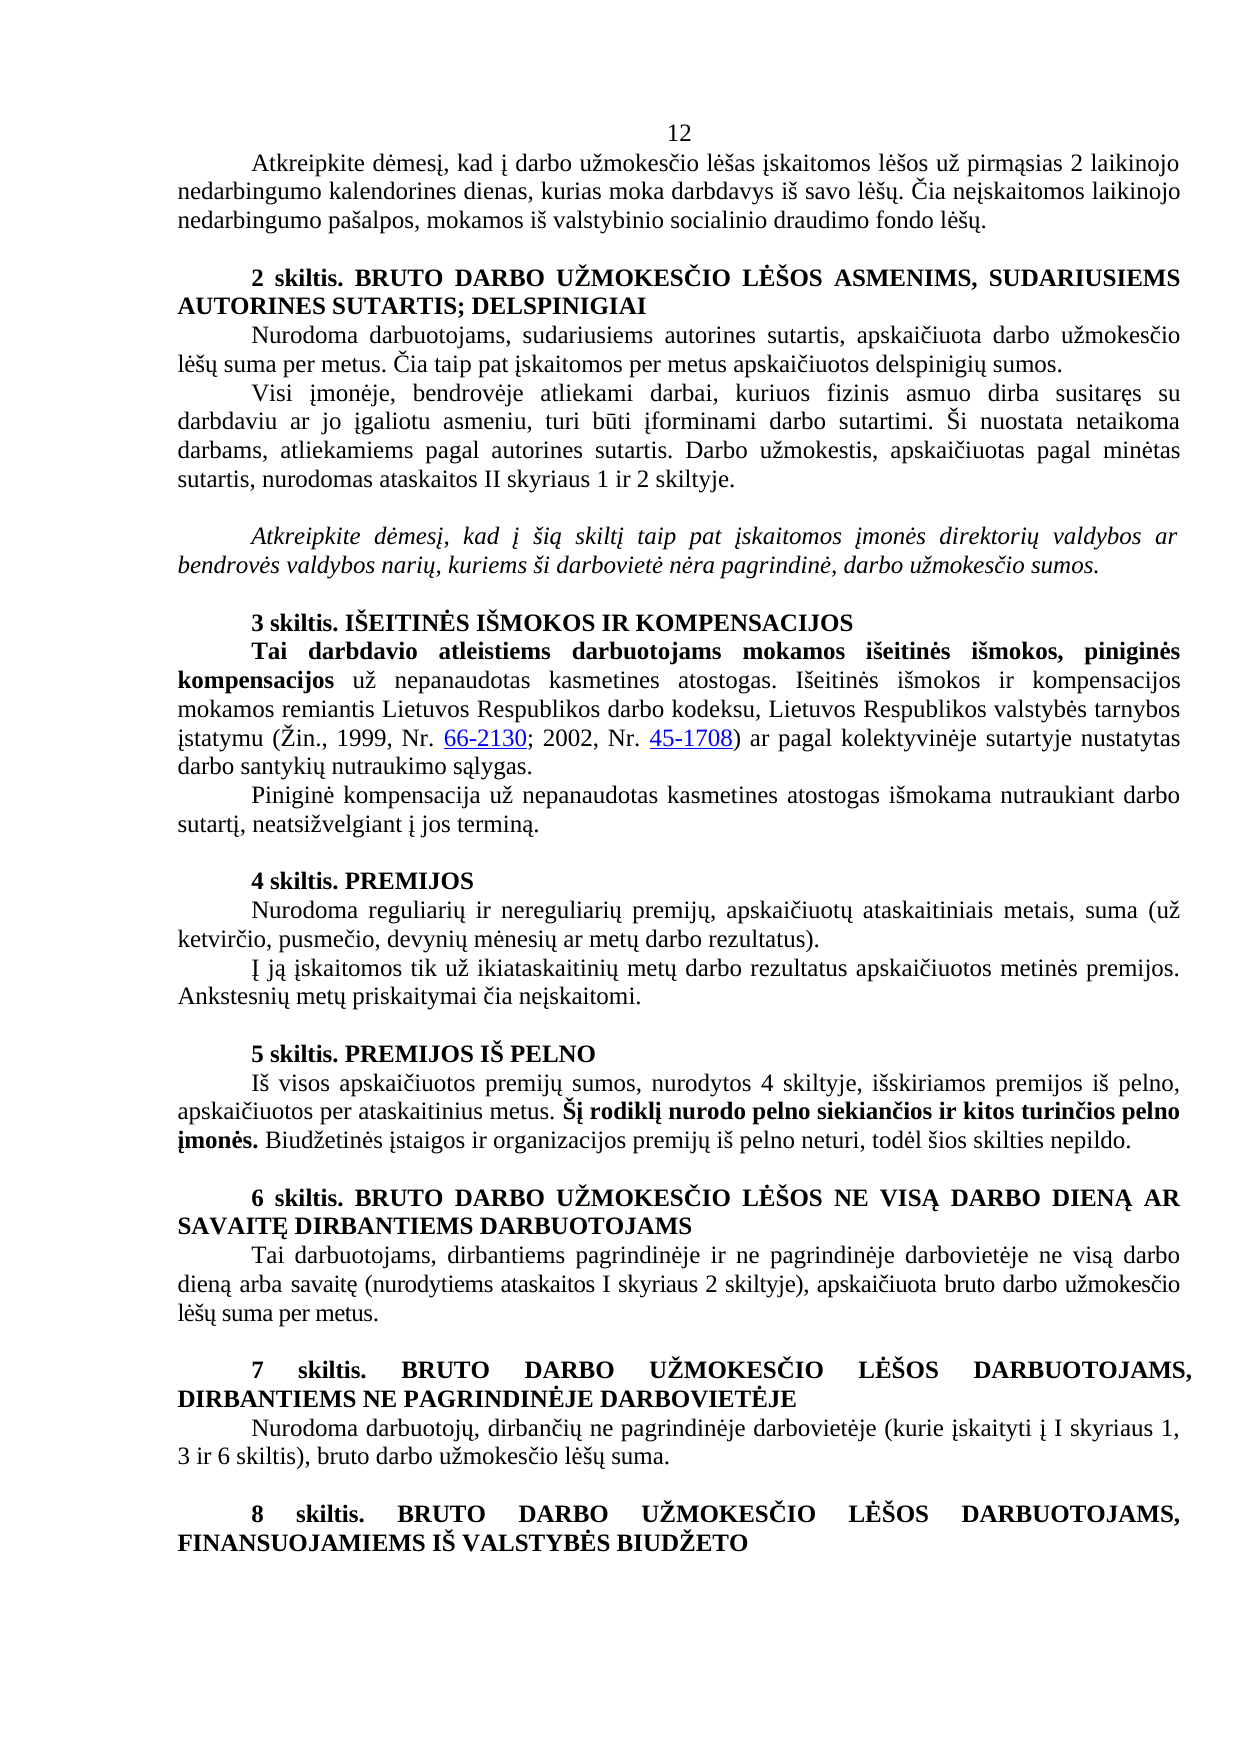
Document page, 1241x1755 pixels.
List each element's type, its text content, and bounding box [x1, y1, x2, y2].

text 7 skiltis. BRUTO DARBO UŽMOKESČIO LĖŠOS DARBUOTOJAMS, DIRBANTIEMS NE PAGRINDINĖJE DARBOVIETĖJE [177, 1355, 1193, 1413]
text 8 skiltis. BRUTO DARBO UŽMOKESČIO LĖŠOS DARBUOTOJAMS, FINANSUOJAMIEMS IŠ VALSTYBĖS BIUDŽETO [177, 1499, 1181, 1556]
text Nurodoma darbuotojų, dirbančių ne pagrindinėje darbovietėje (kurie įskaityti į I skyriaus 1, 3 ir 6 skiltis), bruto darbo užmokesčio lėšų suma. [177, 1413, 1181, 1470]
text Visi įmonėje, bendrovėje atliekami darbai, kuriuos fizinis asmuo dirba susitaręs su darbdaviu ar jo įgaliotu asmeniu, turi būti įforminami darbo sutartimi. Ši nuostata netaikoma darbams, atliekamiems pagal autorines sutartis. Darbo užmokestis, apskaičiuotas pagal minėtas sutartis, nurodomas ataskaitos II skyriaus 1 ir 2 skiltyje. [177, 378, 1181, 493]
text Tai darbdavio atleistiems darbuotojams mokamos išeitinės išmokos, piniginės kompensacijos už nepanaudotas kasmetines atostogas. Išeitinės išmokos ir kompensacijos mokamos remiantis Lietuvos Respublikos darbo kodeksu, Lietuvos Respublikos valstybės tarnybos įstatymu (Žin., 1999, Nr. 66-2130; 2002, Nr. 45-1708) ar pagal kolektyvinėje sutartyje nustatytas darbo santykių nutraukimo sąlygas. [177, 636, 1181, 780]
text Tai darbuotojams, dirbantiems pagrindinėje ir ne pagrindinėje darbovietėje ne visą darbo dieną arba savaitę (nurodytiems ataskaitos I skyriaus 2 skiltyje), apskaičiuota bruto darbo užmokesčio lėšų suma per metus. [177, 1240, 1181, 1326]
text 2 skiltis. BRUTO DARBO UŽMOKESČIO LĖŠOS ASMENIMS, SUDARIUSIEMS AUTORINES SUTARTIS; DELSPINIGIAI [177, 263, 1181, 320]
text Iš visos apskaičiuotos premijų sumos, nurodytos 4 skiltyje, išskiriamos premijos iš pelno, apskaičiuotos per ataskaitinius metus. Šį rodiklį nurodo pelno siekiančios ir kitos turinčios pelno įmonės. Biudžetinės įstaigos ir organizacijos premijų iš pelno neturi, todėl šios skilties nepildo. [177, 1068, 1181, 1154]
text 4 skiltis. PREMIJOS [177, 866, 1181, 895]
text Nurodoma darbuotojams, sudariusiems autorines sutartis, apskaičiuota darbo užmokesčio lėšų suma per metus. Čia taip pat įskaitomos per metus apskaičiuotos delspinigių sumos. [177, 320, 1181, 378]
text Piniginė kompensacija už nepanaudotas kasmetines atostogas išmokama nutraukiant darbo sutartį, neatsižvelgiant į jos terminą. [177, 780, 1181, 838]
text 3 skiltis. IŠEITINĖS IŠMOKOS IR KOMPENSACIJOS [177, 608, 1181, 636]
text Atkreipkite dėmesį, kad į šią skiltį taip pat įskaitomos įmonės direktorių valdybos ar bendrovės valdybos narių, kuriems ši darbovietė nėra pagrindinė, darbo užmokesčio sumos. [177, 521, 1181, 579]
text Nurodoma reguliarių ir nereguliarių premijų, apskaičiuotų ataskaitiniais metais, suma (už ketvirčio, pusmečio, devynių mėnesių ar metų darbo rezultatus). [177, 895, 1181, 953]
text 5 skiltis. PREMIJOS IŠ PELNO [177, 1039, 1181, 1068]
text 6 skiltis. BRUTO DARBO UŽMOKESČIO LĖŠOS NE VISĄ DARBO DIENĄ AR SAVAITĘ DIRBANTIEMS DARBUOTOJAMS [177, 1183, 1181, 1240]
text Į ją įskaitomos tik už ikiataskaitinių metų darbo rezultatus apskaičiuotos metinės premijos. Ankstesnių metų priskaitymai čia neįskaitomi. [177, 953, 1181, 1010]
text Atkreipkite dėmesį, kad į darbo užmokesčio lėšas įskaitomos lėšos už pirmąsias 2 laikinojo nedarbingumo kalendorines dienas, kurias moka darbdavys iš savo lėšų. Čia neįskaitomos laikinojo nedarbingumo pašalpos, mokamos iš valstybinio socialinio draudimo fondo lėšų. [177, 148, 1181, 234]
